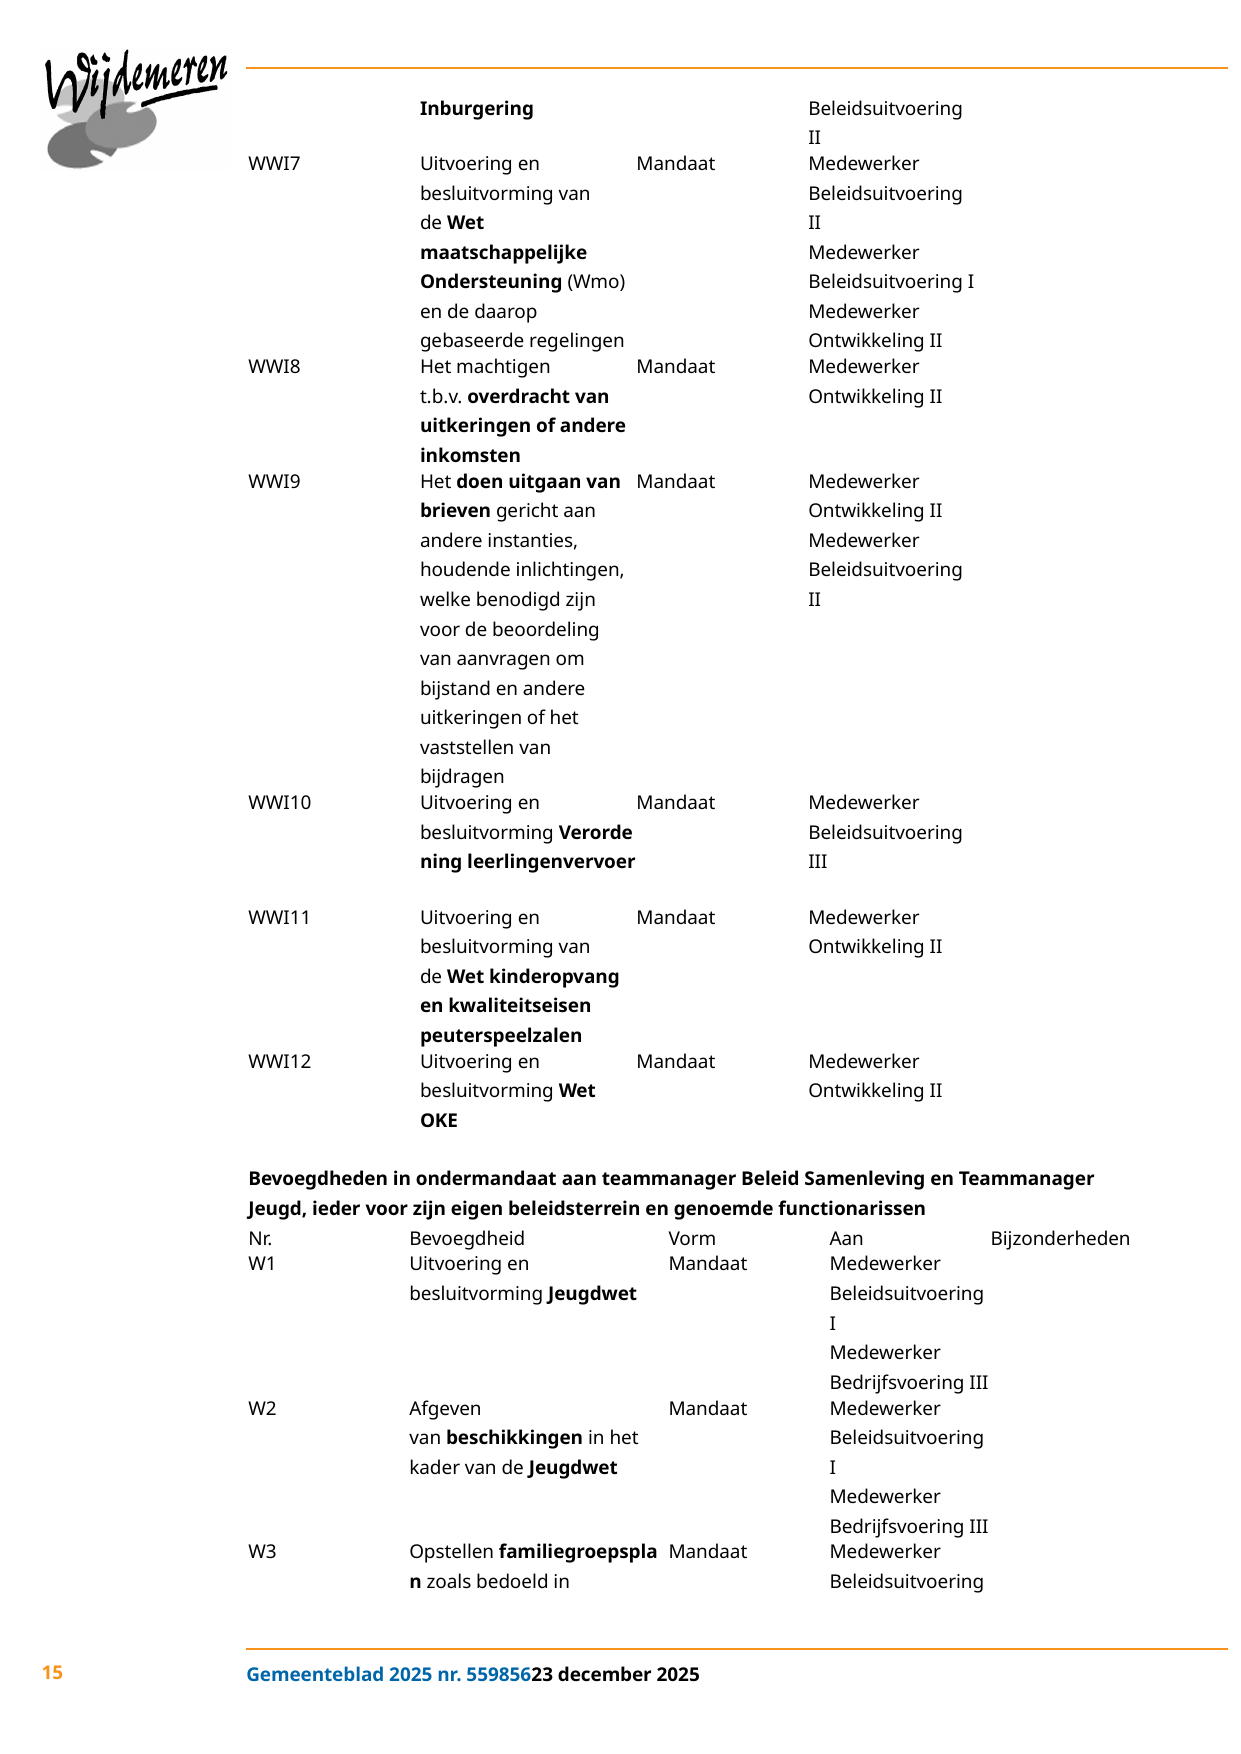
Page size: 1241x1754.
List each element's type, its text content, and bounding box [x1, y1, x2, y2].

table_cell Mandaat [636, 468, 808, 789]
table_cell WWI11 [248, 904, 420, 1048]
table_cell Uitvoering en besluitvorming van de Wet maatschappelijke Ondersteuning (Wmo) en de daarop gebaseerde regelingen [420, 150, 636, 353]
table_cell [990, 1539, 1152, 1594]
table_cell WWI7 [248, 150, 420, 353]
table_cell [636, 95, 808, 150]
table_cell WWI10 [248, 789, 420, 904]
table_cell Mandaat [636, 150, 808, 353]
table_cell W2 [248, 1395, 409, 1539]
table_cell [248, 95, 420, 150]
table_cell Beleidsuitvoering II [808, 95, 980, 150]
table_cell Inburgering [420, 95, 636, 150]
table_cell WWI8 [248, 353, 420, 468]
table_cell Het doen uitgaan van brieven gericht aan andere instanties, houdende inlichtingen, welke benodigd zijn voor de beoordeling van aanvragen om bijstand en andere uitkeringen of het vaststellen van bijdragen [420, 468, 636, 789]
table_cell W1 [248, 1251, 409, 1395]
table_header Bijzonderheden [990, 1225, 1152, 1251]
table_cell WWI9 [248, 468, 420, 789]
table_cell Het machtigen t.b.v. overdracht van uitkeringen of andere inkomsten [420, 353, 636, 468]
table_cell [990, 1251, 1152, 1395]
table_header Aan [829, 1225, 990, 1251]
table_cell Mandaat [636, 1048, 808, 1133]
table_header Vorm [668, 1225, 829, 1251]
table_cell Medewerker Beleidsuitvoering I Medewerker Bedrijfsvoering III [829, 1251, 990, 1395]
table_cell Medewerker Ontwikkeling II [808, 353, 980, 468]
table_cell Opstellen familiegroepsplan zoals bedoeld in [409, 1539, 668, 1594]
table_cell [980, 904, 1152, 1048]
table_cell Mandaat [636, 789, 808, 904]
table_cell Medewerker Beleidsuitvoering [829, 1539, 990, 1594]
table_cell Mandaat [636, 904, 808, 1048]
table_cell Mandaat [668, 1395, 829, 1539]
table_cell Mandaat [636, 353, 808, 468]
table_cell [980, 95, 1152, 150]
table_cell Uitvoering en besluitvorming Verordening leerlingenvervoer [420, 789, 636, 904]
table_cell [980, 353, 1152, 468]
picture [41, 47, 231, 172]
table_cell Medewerker Ontwikkeling II [808, 904, 980, 1048]
table_cell WWI12 [248, 1048, 420, 1133]
table_cell Afgeven van beschikkingen in het kader van de Jeugdwet [409, 1395, 668, 1539]
text Bevoegdheden in ondermandaat aan teammanager Beleid Samenleving en Teammanager Jeugd, ieder voor zijn eigen beleidsterrein en genoemde functionarissen [248, 1166, 1152, 1221]
table_cell Medewerker Beleidsuitvoering II Medewerker Beleidsuitvoering I Medewerker Ontwikkeling II [808, 150, 980, 353]
table_cell Medewerker Ontwikkeling II [808, 1048, 980, 1133]
table_cell Uitvoering en besluitvorming van de Wet kinderopvang en kwaliteitseisen peuterspeelzalen [420, 904, 636, 1048]
table_cell Medewerker Beleidsuitvoering III [808, 789, 980, 904]
table_cell Uitvoering en besluitvorming Jeugdwet [409, 1251, 668, 1395]
table_cell [990, 1395, 1152, 1539]
table_cell [980, 468, 1152, 789]
table_cell Medewerker Beleidsuitvoering I Medewerker Bedrijfsvoering III [829, 1395, 990, 1539]
table_cell [980, 1048, 1152, 1133]
table_cell W3 [248, 1539, 409, 1594]
table_cell [980, 789, 1152, 904]
table_cell Uitvoering en besluitvorming Wet OKE [420, 1048, 636, 1133]
table_header Bevoegdheid [409, 1225, 668, 1251]
table_cell Medewerker Ontwikkeling II Medewerker Beleidsuitvoering II [808, 468, 980, 789]
table_cell [980, 150, 1152, 353]
table_cell Mandaat [668, 1251, 829, 1395]
table_header Nr. [248, 1225, 409, 1251]
table_cell Mandaat [668, 1539, 829, 1594]
